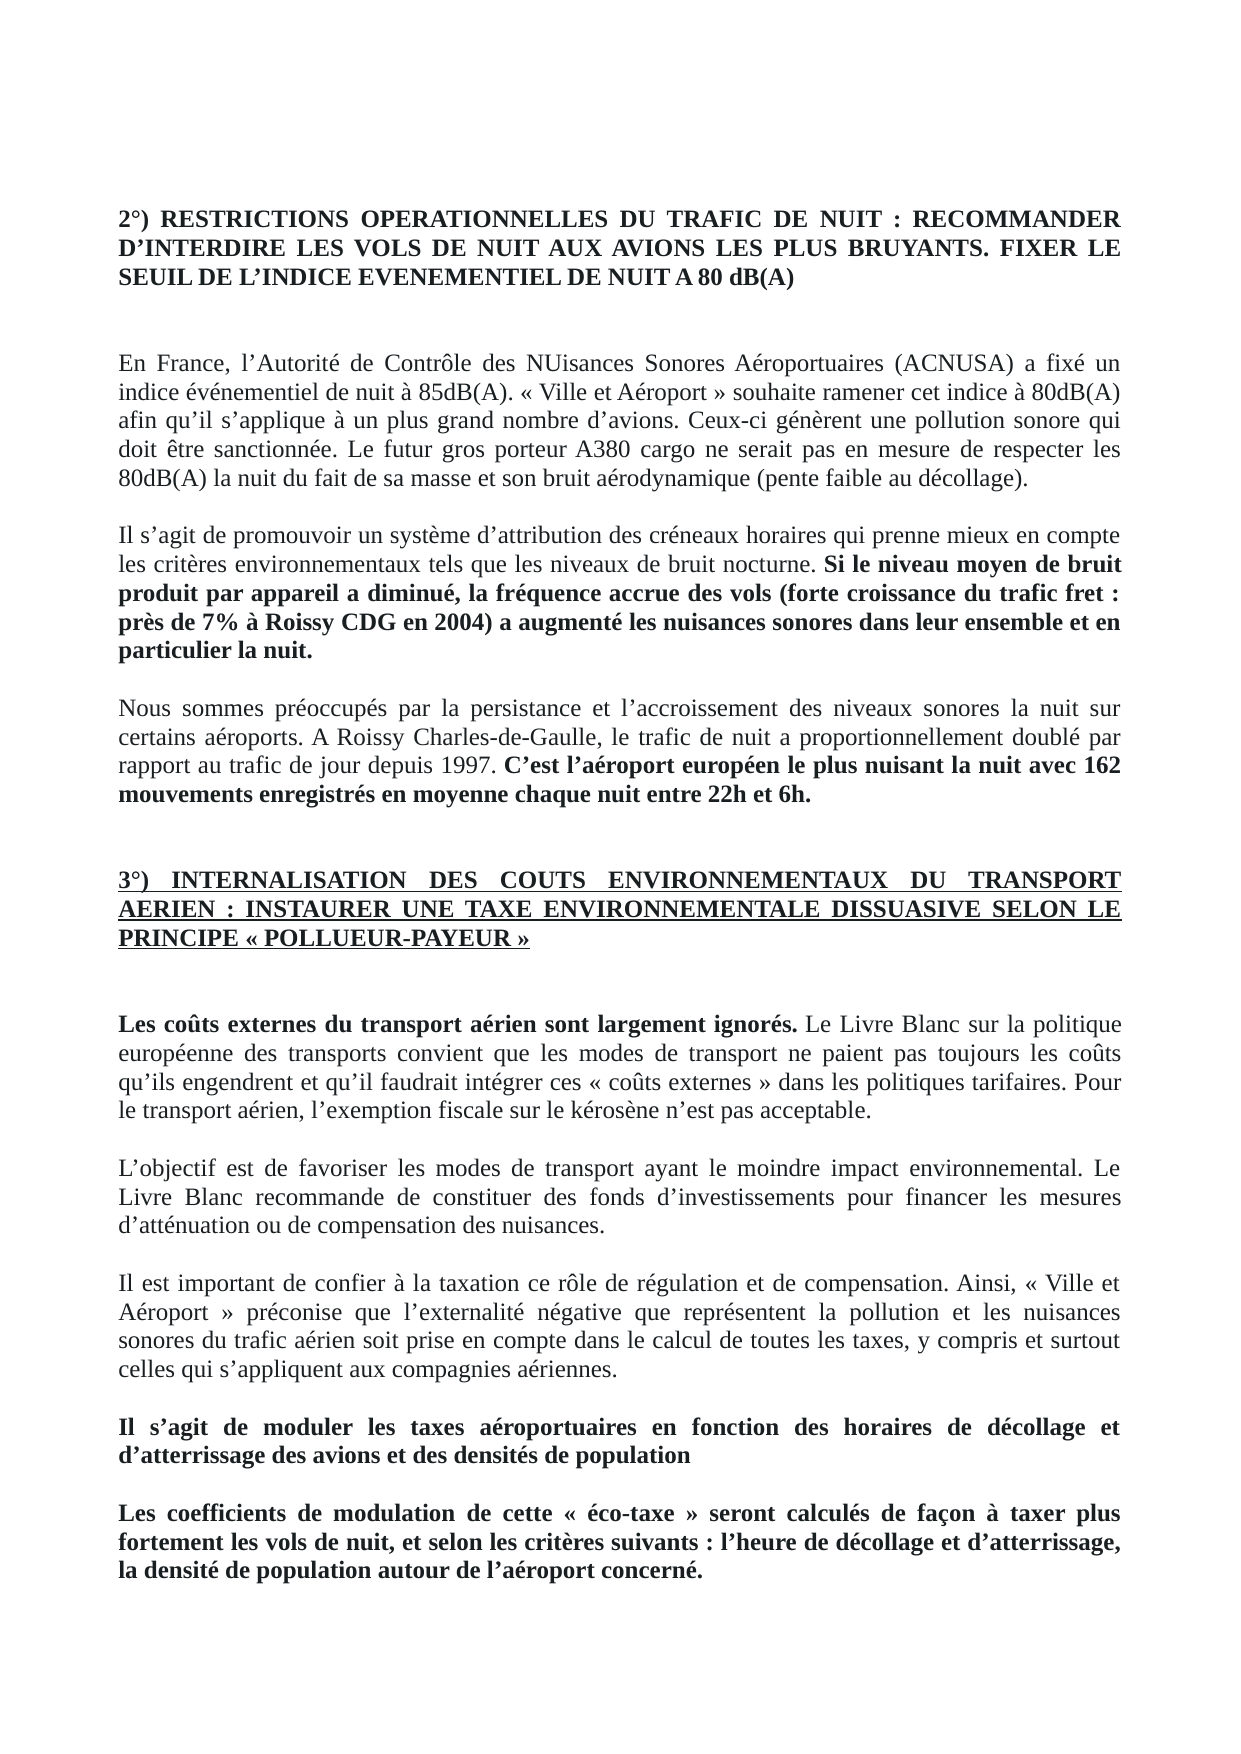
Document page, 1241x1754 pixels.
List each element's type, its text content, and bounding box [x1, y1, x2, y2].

list AERIEN : INSTAURER UNE TAXE ENVIRONNEMENTALE DISSUASIVE SELON LE [118, 892, 1122, 919]
list En France, l’Autorité de Contrôle des NUisances Sonores Aéroportuaires (ACNUSA) a fixé un indice événementiel de nuit à 85dB(A). « Ville et Aéroport » souhaite ramener cet indice à 80dB(A) afin qu’il s’applique à un plus grand nombre d’avions. Ceux-ci génèrent une pollution sonore qui doit être sanctionnée. Le futur gros porteur A380 cargo ne serait pas en mesure de respecter les 80dB(A) la nuit du fait de sa masse et son bruit aérodynamique (pente faible au décollage). [118, 291, 1122, 492]
list PRINCIPE « POLLUEUR-PAYEUR » [118, 921, 1122, 952]
list Il s’agit de moduler les taxes aéroportuaires en fonction des horaires de décollage et d’atterrissage des avions et des densités de population [118, 1383, 1122, 1469]
list Les coûts externes du transport aérien sont largement ignorés. Le Livre Blanc sur la politique européenne des transports convient que les modes de transport ne paient pas toujours les coûts qu’ils engendrent et qu’il faudrait intégrer ces « coûts externes » dans les politiques tarifaires. Pour le transport aérien, l’exemption fiscale sur le kérosène n’est pas acceptable. [118, 952, 1122, 1124]
list 3°) INTERNALISATION DES COUTS ENVIRONNEMENTAUX DU TRANSPORT [118, 837, 1122, 891]
list L’objectif est de favoriser les modes de transport ayant le moindre impact environnemental. Le Livre Blanc recommande de constituer des fonds d’investissements pour financer les mesures d’atténuation ou de compensation des nuisances. [118, 1124, 1122, 1239]
list 2°) RESTRICTIONS OPERATIONNELLES DU TRAFIC DE NUIT : RECOMMANDER D’INTERDIRE LES VOLS DE NUIT AUX AVIONS LES PLUS BRUYANTS. FIXER LE SEUIL DE L’INDICE EVENEMENTIEL DE NUIT A 80 dB(A) [118, 204, 1122, 291]
list Il s’agit de promouvoir un système d’attribution des créneaux horaires qui prenne mieux en compte les critères environnementaux tels que les niveaux de bruit nocturne. Si le niveau moyen de bruit produit par appareil a diminué, la fréquence accrue des vols (forte croissance du trafic fret : près de 7% à Roissy CDG en 2004) a augmenté les nuisances sonores dans leur ensemble et en particulier la nuit. [118, 492, 1122, 664]
list Il est important de confier à la taxation ce rôle de régulation et de compensation. Ainsi, « Ville et Aéroport » préconise que l’externalité négative que représentent la pollution et les nuisances sonores du trafic aérien soit prise en compte dans le calcul de toutes les taxes, y compris et surtout celles qui s’appliquent aux compagnies aériennes. [118, 1239, 1122, 1383]
list Les coefficients de modulation de cette « éco-taxe » seront calculés de façon à taxer plus fortement les vols de nuit, et selon les critères suivants : l’heure de décollage et d’atterrissage, la densité de population autour de l’aéroport concerné. [118, 1469, 1122, 1584]
list Nous sommes préoccupés par la persistance et l’accroissement des niveaux sonores la nuit sur certains aéroports. A Roissy Charles-de-Gaulle, le trafic de nuit a proportionnellement doublé par rapport au trafic de jour depuis 1997. C’est l’aéroport européen le plus nuisant la nuit avec 162 mouvements enregistrés en moyenne chaque nuit entre 22h et 6h. [118, 664, 1122, 808]
